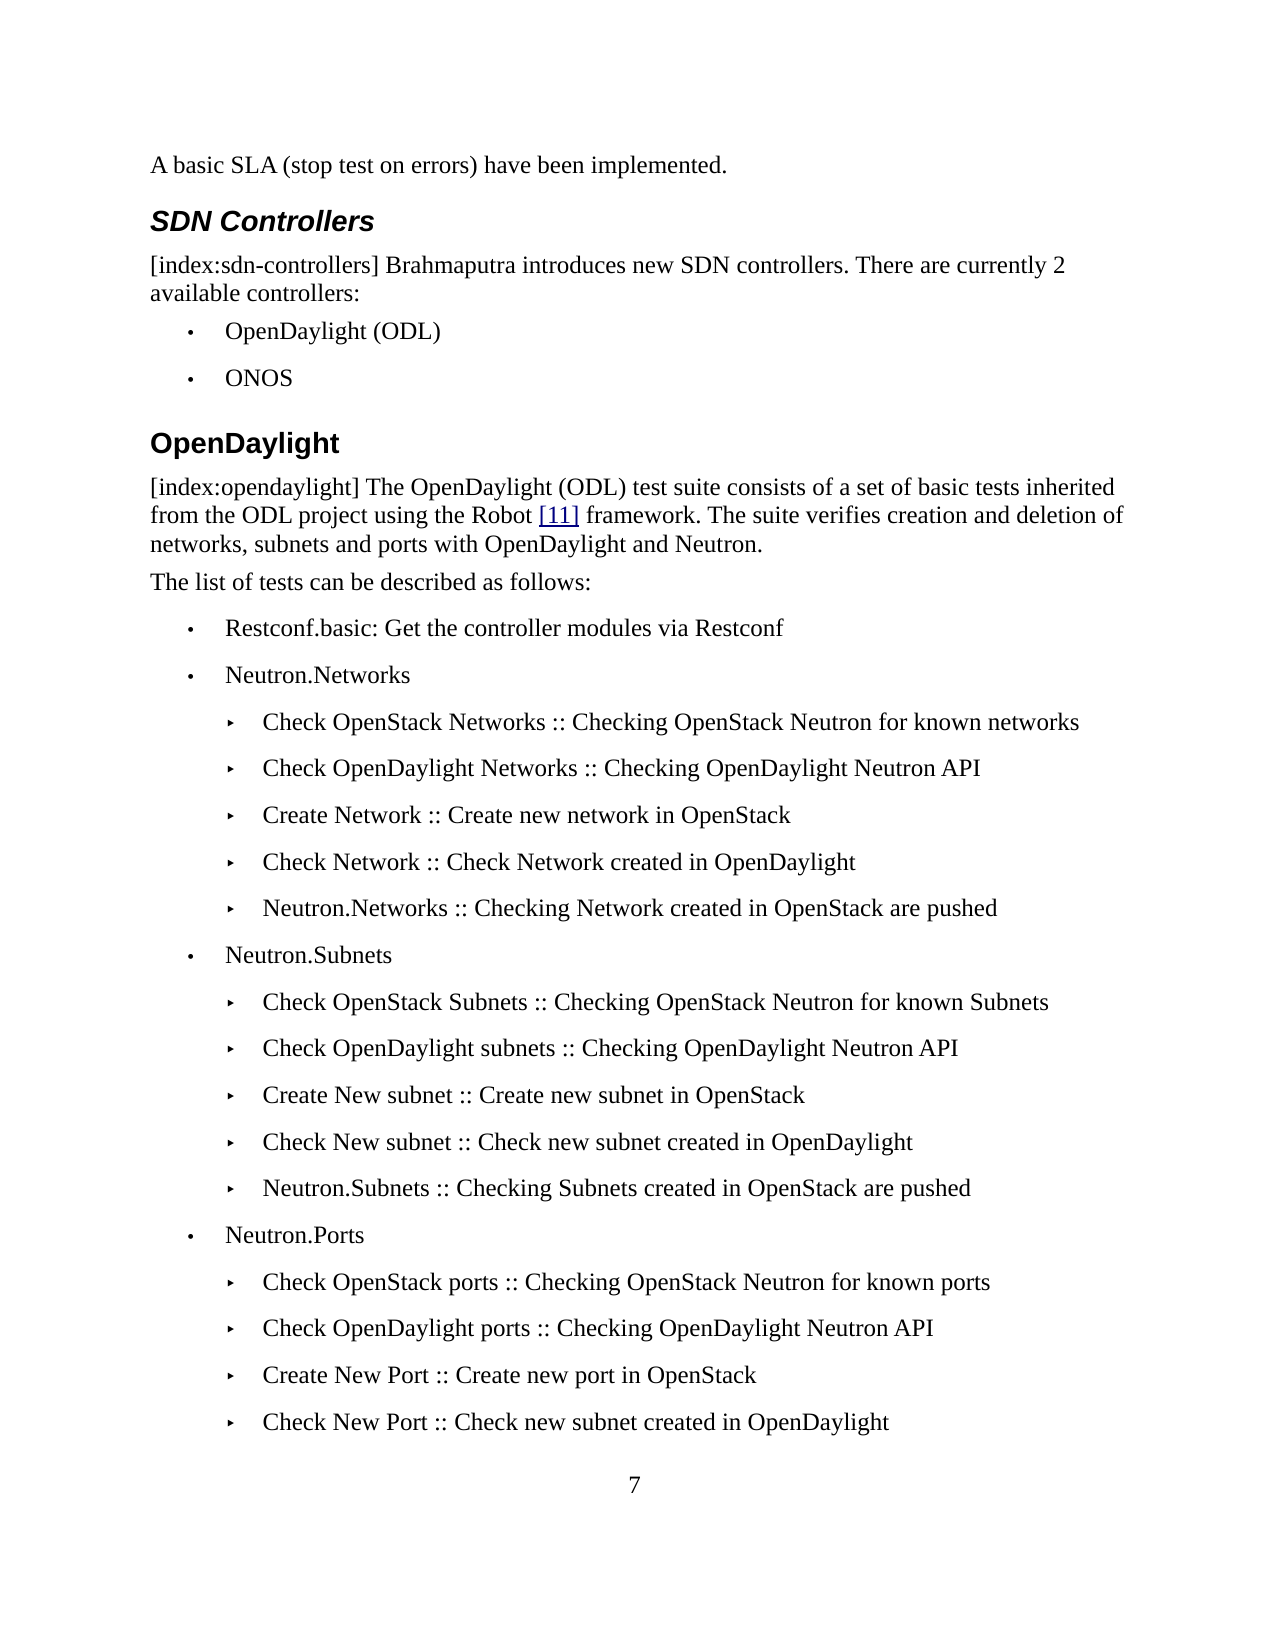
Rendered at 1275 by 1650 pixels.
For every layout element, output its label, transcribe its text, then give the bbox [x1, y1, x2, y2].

list Check OpenStack ports :: Checking OpenStack Neutron for known ports [225, 1267, 1125, 1296]
text [index:sdn-controllers] Brahmaputra introduces new SDN controllers. There are currently 2 available controllers: [150, 250, 1125, 307]
list Create New Port :: Create new port in OpenStack [225, 1360, 1125, 1389]
subtitle OpenDaylight [150, 426, 1125, 459]
list Check New Port :: Check new subnet created in OpenDaylight [225, 1407, 1125, 1436]
list Neutron.Networks [187, 660, 1125, 689]
list Neutron.Networks :: Checking Network created in OpenStack are pushed [225, 893, 1125, 922]
list OpenDaylight (ODL) [187, 316, 1125, 345]
list Neutron.Subnets [187, 940, 1125, 969]
subtitle SDN Controllers [150, 204, 1125, 237]
list Check OpenDaylight subnets :: Checking OpenDaylight Neutron API [225, 1033, 1125, 1062]
list ONOS [187, 363, 1125, 392]
list Check OpenDaylight Networks :: Checking OpenDaylight Neutron API [225, 753, 1125, 782]
list Create Network :: Create new network in OpenStack [225, 800, 1125, 829]
list Restconf.basic: Get the controller modules via Restconf [187, 613, 1125, 642]
list Check OpenStack Networks :: Checking OpenStack Neutron for known networks [225, 707, 1125, 736]
list Check Network :: Check Network created in OpenDaylight [225, 847, 1125, 876]
list Check OpenDaylight ports :: Checking OpenDaylight Neutron API [225, 1313, 1125, 1342]
list Neutron.Subnets :: Checking Subnets created in OpenStack are pushed [225, 1173, 1125, 1202]
list Create New subnet :: Create new subnet in OpenStack [225, 1080, 1125, 1109]
list Check OpenStack Subnets :: Checking OpenStack Neutron for known Subnets [225, 987, 1125, 1016]
list Check New subnet :: Check new subnet created in OpenDaylight [225, 1127, 1125, 1156]
text [index:opendaylight] The OpenDaylight (ODL) test suite consists of a set of basic tests inherited from the ODL project using the Robot [11] framework. The suite verifies creation and deletion of networks, subnets and ports with OpenDaylight and Neutron. [150, 472, 1125, 558]
text A basic SLA (stop test on errors) have been implemented. [150, 150, 1125, 179]
text The list of tests can be described as follows: [150, 567, 1125, 596]
list Neutron.Ports [187, 1220, 1125, 1249]
